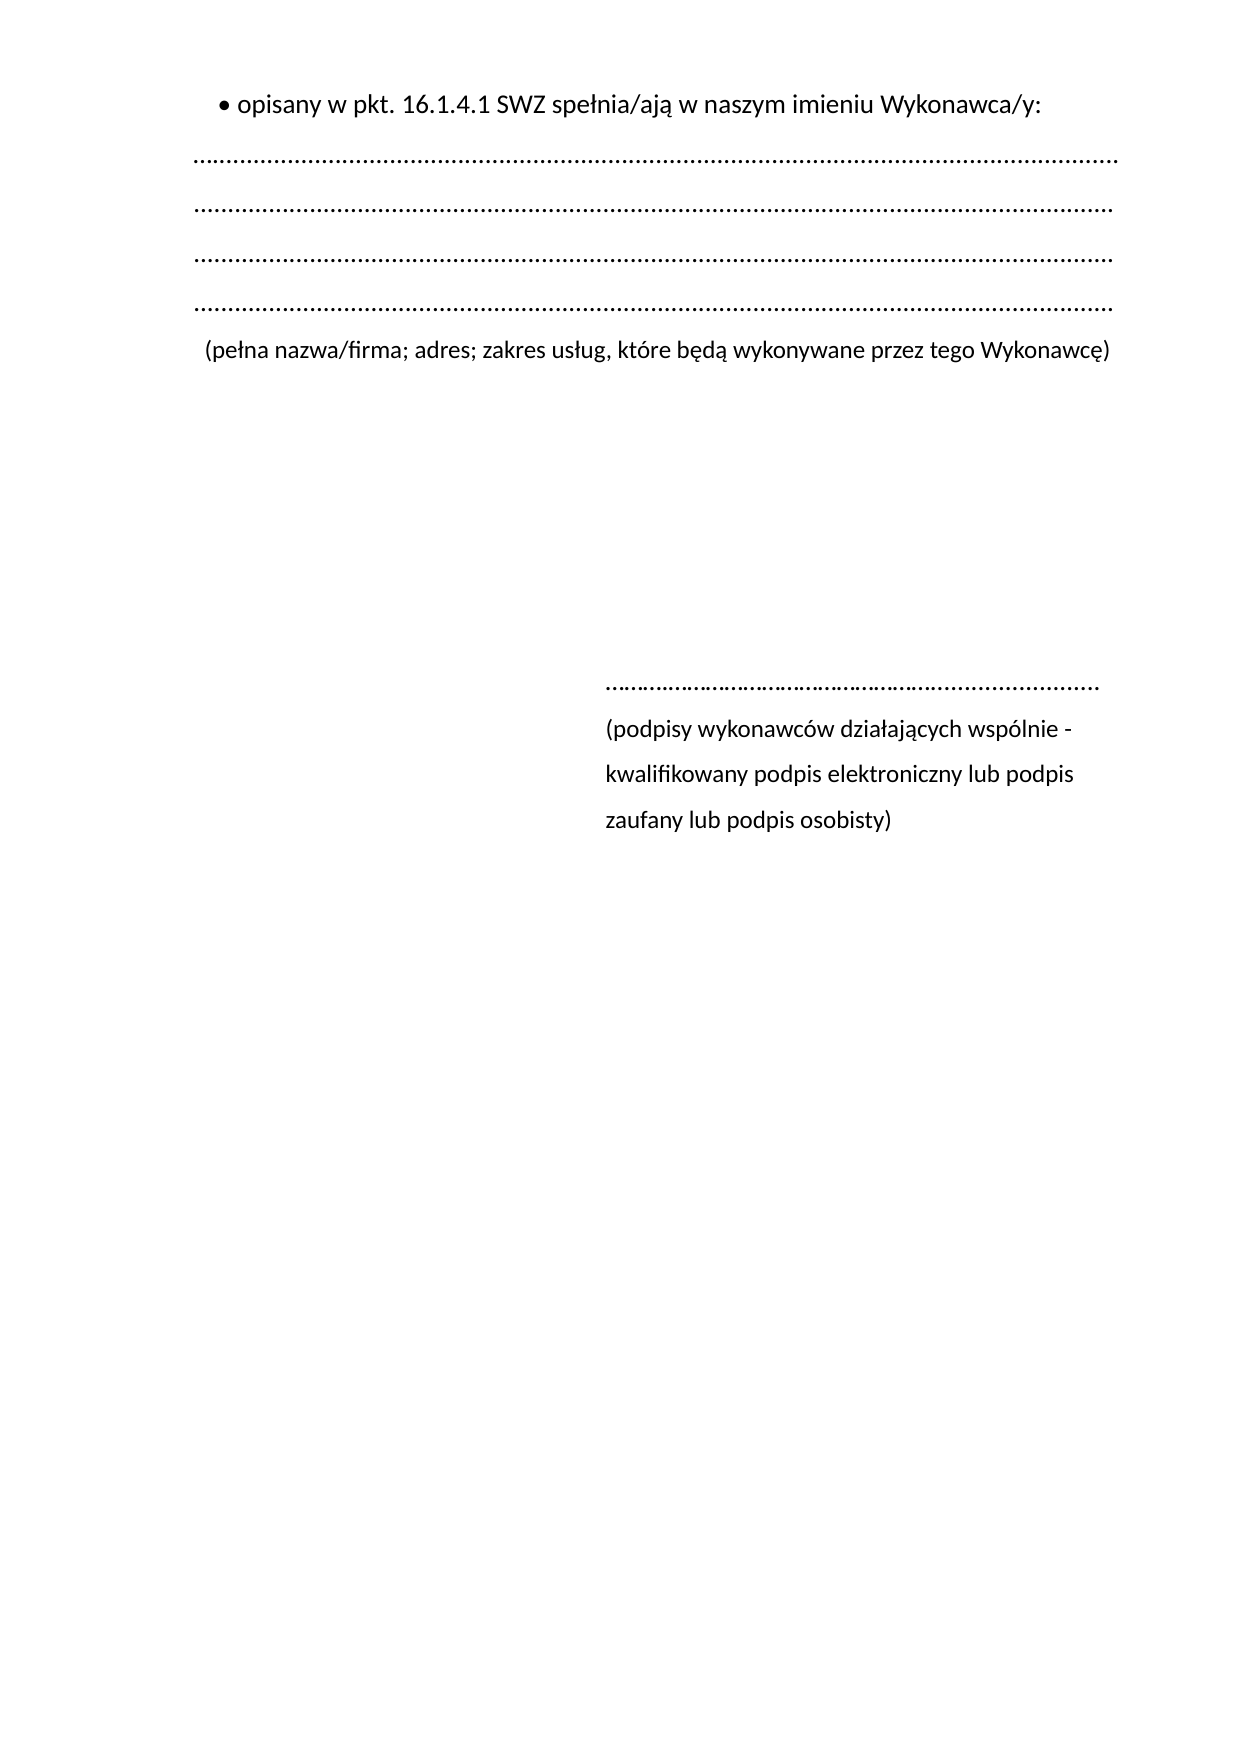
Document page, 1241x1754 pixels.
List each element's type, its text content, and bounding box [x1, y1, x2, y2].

list • opisany w pkt. 16.1.4.1 SWZ spełnia/ają w naszym imieniu Wykonawca/y: ….......................................................................................................................................................................................................................................................................................................................................................................................................................................................................................................................................................... [156, 87, 1122, 318]
text ……….…………………………………….........................(podpisy wykonawców działających wspólnie - kwalifikowany podpis elektroniczny lub podpis zaufany lub podpis osobisty) [605, 664, 1122, 835]
list (pełna nazwa/firma; adres; zakres usług, które będą wykonywane przez tego Wykonawcę) [156, 335, 1122, 365]
